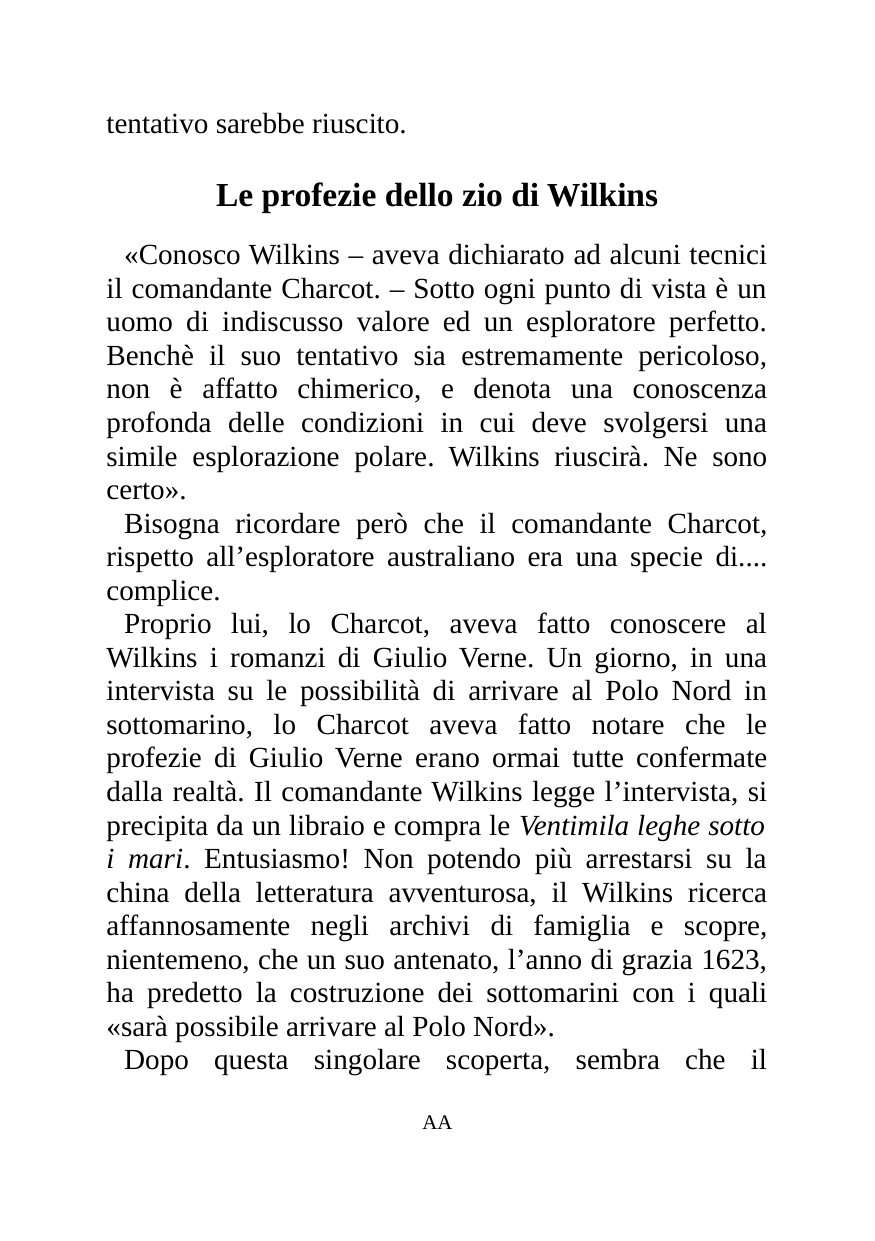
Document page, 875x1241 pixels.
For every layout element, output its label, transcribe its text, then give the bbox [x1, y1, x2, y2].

subtitle Le profezie dello zio di Wilkins [106, 175, 768, 214]
text Dopo questa singolare scoperta, sembra che il [106, 1042, 768, 1076]
text «Conosco Wilkins – aveva dichiarato ad alcuni tecnici il comandante Charcot. – Sotto ogni punto di vista è un uomo di indiscusso valore ed un esploratore perfetto. Benchè il suo tentativo sia estremamente pericoloso, non è affatto chimerico, e denota una conoscenza profonda delle condizioni in cui deve svolgersi una simile esplorazione polare. Wilkins riuscirà. Ne sono certo». [106, 237, 768, 506]
text Proprio lui, lo Charcot, aveva fatto conoscere al Wilkins i romanzi di Giulio Verne. Un giorno, in una intervista su le possibilità di arrivare al Polo Nord in sottomarino, lo Charcot aveva fatto notare che le profezie di Giulio Verne erano ormai tutte confermate dalla realtà. Il comandante Wilkins legge l’intervista, si precipita da un libraio e compra le Ventimila leghe sotto i mari. Entusiasmo! Non potendo più arrestarsi su la china della letteratura avventurosa, il Wilkins ricerca affannosamente negli archivi di famiglia e scopre, nientemeno, che un suo antenato, l’anno di grazia 1623, ha predetto la costruzione dei sottomarini con i quali «sarà possibile arrivare al Polo Nord». [106, 606, 768, 1042]
text Bisogna ricordare però che il comandante Charcot, rispetto all’esploratore australiano era una specie di.... complice. [106, 506, 768, 606]
text tentativo sarebbe riuscito. [106, 106, 768, 140]
